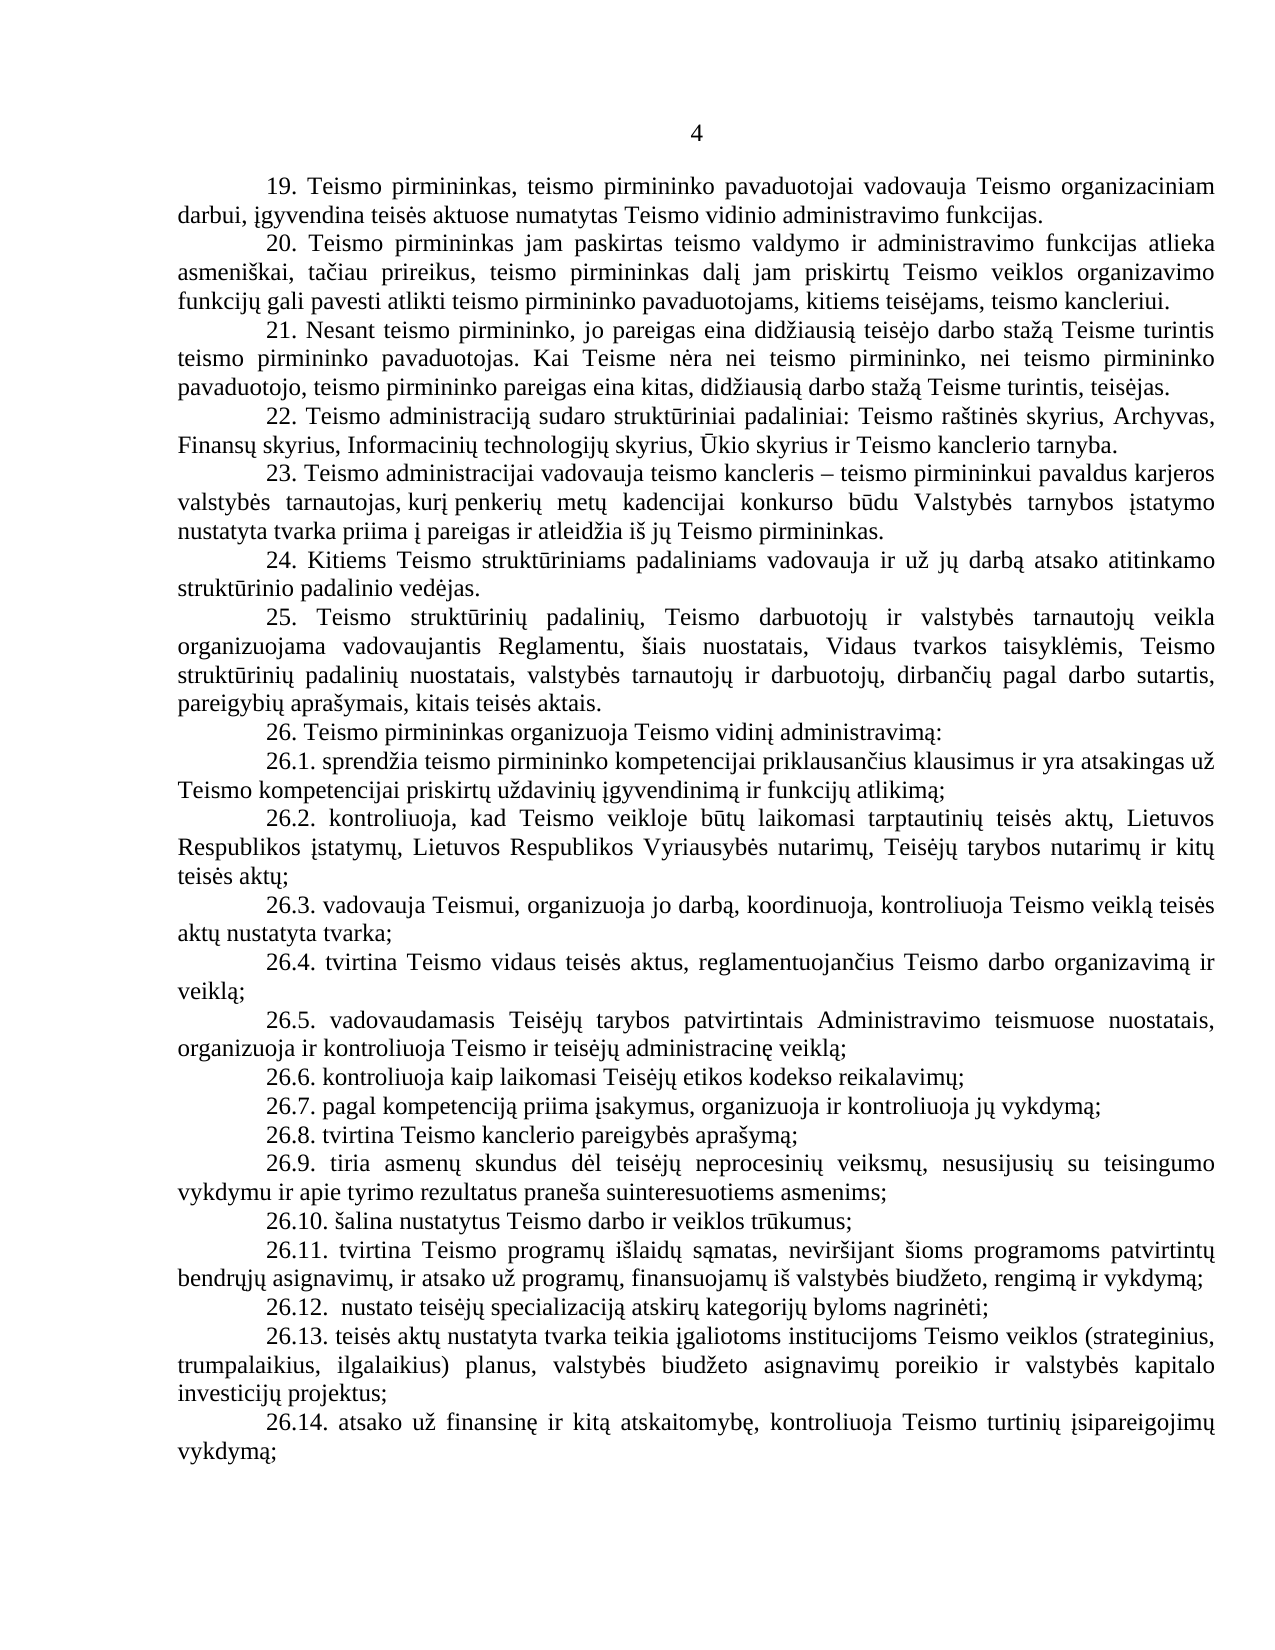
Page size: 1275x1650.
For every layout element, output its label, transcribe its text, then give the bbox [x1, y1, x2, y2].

text 19. Teismo pirmininkas, teismo pirmininko pavaduotojai vadovauja Teismo organizaciniam darbui, įgyvendina teisės aktuose numatytas Teismo vidinio administravimo funkcijas. [177, 171, 1216, 228]
text 26.8. tvirtina Teismo kanclerio pareigybės aprašymą; [177, 1120, 1216, 1148]
text 22. Teismo administraciją sudaro struktūriniai padaliniai: Teismo raštinės skyrius, Archyvas, Finansų skyrius, Informacinių technologijų skyrius, Ūkio skyrius ir Teismo kanclerio tarnyba. [177, 401, 1216, 458]
text 26.5. vadovaudamasis Teisėjų tarybos patvirtintais Administravimo teismuose nuostatais, organizuoja ir kontroliuoja Teismo ir teisėjų administracinę veiklą; [177, 1005, 1216, 1062]
text 26.2. kontroliuoja, kad Teismo veikloje būtų laikomasi tarptautinių teisės aktų, Lietuvos Respublikos įstatymų, Lietuvos Respublikos Vyriausybės nutarimų, Teisėjų tarybos nutarimų ir kitų teisės aktų; [177, 803, 1216, 890]
text 26.4. tvirtina Teismo vidaus teisės aktus, reglamentuojančius Teismo darbo organizavimą ir veiklą; [177, 947, 1216, 1005]
text 26.6. kontroliuoja kaip laikomasi Teisėjų etikos kodekso reikalavimų; [177, 1062, 1216, 1091]
text 26.13. teisės aktų nustatyta tvarka teikia įgaliotoms institucijoms Teismo veiklos (strateginius, trumpalaikius, ilgalaikius) planus, valstybės biudžeto asignavimų poreikio ir valstybės kapitalo investicijų projektus; [177, 1321, 1216, 1407]
text 25. Teismo struktūrinių padalinių, Teismo darbuotojų ir valstybės tarnautojų veikla organizuojama vadovaujantis Reglamentu, šiais nuostatais, Vidaus tvarkos taisyklėmis, Teismo struktūrinių padalinių nuostatais, valstybės tarnautojų ir darbuotojų, dirbančių pagal darbo sutartis, pareigybių aprašymais, kitais teisės aktais. [177, 602, 1216, 717]
text 26. Teismo pirmininkas organizuoja Teismo vidinį administravimą: [177, 717, 1216, 746]
text 21. Nesant teismo pirmininko, jo pareigas eina didžiausią teisėjo darbo stažą Teisme turintis teismo pirmininko pavaduotojas. Kai Teisme nėra nei teismo pirmininko, nei teismo pirmininko pavaduotojo, teismo pirmininko pareigas eina kitas, didžiausią darbo stažą Teisme turintis, teisėjas. [177, 315, 1216, 401]
text 26.10. šalina nustatytus Teismo darbo ir veiklos trūkumus; [177, 1206, 1216, 1235]
text 20. Teismo pirmininkas jam paskirtas teismo valdymo ir administravimo funkcijas atlieka asmeniškai, tačiau prireikus, teismo pirmininkas dalį jam priskirtų Teismo veiklos organizavimo funkcijų gali pavesti atlikti teismo pirmininko pavaduotojams, kitiems teisėjams, teismo kancleriui. [177, 228, 1216, 315]
text 26.7. pagal kompetenciją priima įsakymus, organizuoja ir kontroliuoja jų vykdymą; [177, 1091, 1216, 1120]
text 26.14. atsako už finansinę ir kitą atskaitomybę, kontroliuoja Teismo turtinių įsipareigojimų vykdymą; [177, 1407, 1216, 1465]
text 26.11. tvirtina Teismo programų išlaidų sąmatas, neviršijant šioms programoms patvirtintų bendrųjų asignavimų, ir atsako už programų, finansuojamų iš valstybės biudžeto, rengimą ir vykdymą; [177, 1235, 1216, 1292]
text 26.9. tiria asmenų skundus dėl teisėjų neprocesinių veiksmų, nesusijusių su teisingumo vykdymu ir apie tyrimo rezultatus praneša suinteresuotiems asmenims; [177, 1148, 1216, 1206]
text 26.1. sprendžia teismo pirmininko kompetencijai priklausančius klausimus ir yra atsakingas už Teismo kompetencijai priskirtų uždavinių įgyvendinimą ir funkcijų atlikimą; [177, 746, 1216, 803]
text 23. Teismo administracijai vadovauja teismo kancleris – teismo pirmininkui pavaldus karjeros valstybės tarnautojas, kurį penkerių metų kadencijai konkurso būdu Valstybės tarnybos įstatymo nustatyta tvarka priima į pareigas ir atleidžia iš jų Teismo pirmininkas. [177, 458, 1216, 545]
text 26.12. nustato teisėjų specializaciją atskirų kategorijų byloms nagrinėti; [177, 1292, 1216, 1321]
text 24. Kitiems Teismo struktūriniams padaliniams vadovauja ir už jų darbą atsako atitinkamo struktūrinio padalinio vedėjas. [177, 545, 1216, 602]
text 26.3. vadovauja Teismui, organizuoja jo darbą, koordinuoja, kontroliuoja Teismo veiklą teisės aktų nustatyta tvarka; [177, 890, 1216, 947]
